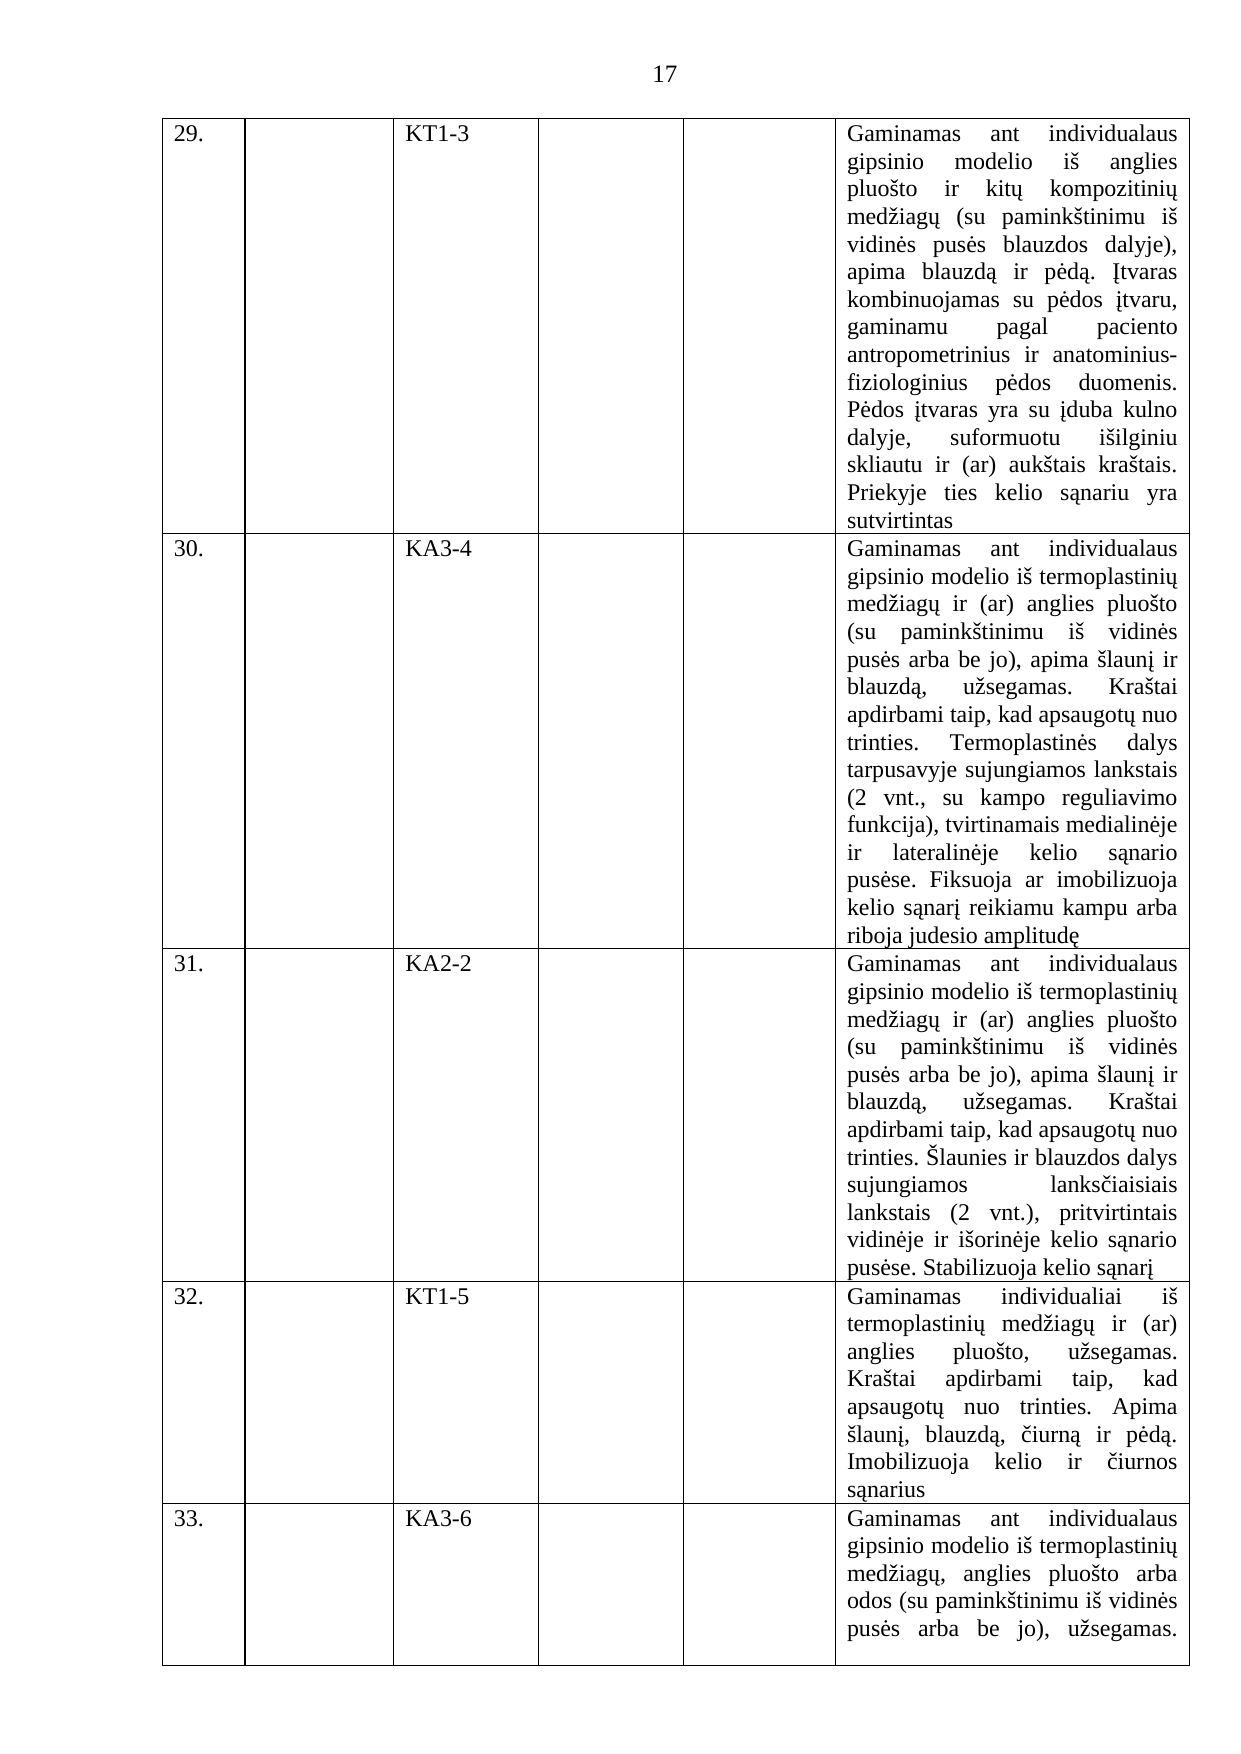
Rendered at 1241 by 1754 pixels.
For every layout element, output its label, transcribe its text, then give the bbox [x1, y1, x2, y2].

table_cell [539, 949, 683, 1281]
table_cell Gaminamas ant individualaus gipsinio modelio iš termoplastinių medžiagų ir (ar) anglies pluošto (su paminkštinimu iš vidinės pusės arba be jo), apima šlaunį ir blauzdą, užsegamas. Kraštai apdirbami taip, kad apsaugotų nuo trinties. Termoplastinės dalys tarpusavyje sujungiamos lankstais (2 vnt., su kampo reguliavimo funkcija), tvirtinamais medialinėje ir lateralinėje kelio sąnario pusėse. Fiksuoja ar imobilizuoja kelio sąnarį reikiamu kampu arba riboja judesio amplitudę [836, 534, 1189, 948]
table_cell 30. [163, 534, 244, 948]
table_cell [684, 534, 835, 948]
table_cell 33. [163, 1504, 244, 1665]
table_cell KA3-4 [394, 534, 538, 948]
table_cell 32. [163, 1282, 244, 1502]
table_cell 29. [163, 119, 244, 533]
table_cell [539, 534, 683, 948]
table_cell Gaminamas ant individualaus gipsinio modelio iš termoplastinių medžiagų, anglies pluošto arba odos (su paminkštinimu iš vidinės pusės arba be jo), užsegamas. [836, 1504, 1189, 1665]
table_cell KA3-6 [394, 1504, 538, 1665]
table_cell Gaminamas individualiai iš termoplastinių medžiagų ir (ar) anglies pluošto, užsegamas. Kraštai apdirbami taip, kad apsaugotų nuo trinties. Apima šlaunį, blauzdą, čiurną ir pėdą. Imobilizuoja kelio ir čiurnos sąnarius [836, 1282, 1189, 1502]
table_cell Gaminamas ant individualaus gipsinio modelio iš anglies pluošto ir kitų kompozitinių medžiagų (su paminkštinimu iš vidinės pusės blauzdos dalyje), apima blauzdą ir pėdą. Įtvaras kombinuojamas su pėdos įtvaru, gaminamu pagal paciento antropometrinius ir anatominius-fiziologinius pėdos duomenis. Pėdos įtvaras yra su įduba kulno dalyje, suformuotu išilginiu skliautu ir (ar) aukštais kraštais. Priekyje ties kelio sąnariu yra sutvirtintas [836, 119, 1189, 533]
table_cell [684, 1504, 835, 1665]
table_cell [684, 1282, 835, 1502]
table_cell [684, 949, 835, 1281]
table_cell Gaminamas ant individualaus gipsinio modelio iš termoplastinių medžiagų ir (ar) anglies pluošto (su paminkštinimu iš vidinės pusės arba be jo), apima šlaunį ir blauzdą, užsegamas. Kraštai apdirbami taip, kad apsaugotų nuo trinties. Šlaunies ir blauzdos dalys sujungiamos lanksčiaisiais lankstais (2 vnt.), pritvirtintais vidinėje ir išorinėje kelio sąnario pusėse. Stabilizuoja kelio sąnarį [836, 949, 1189, 1281]
table_cell [246, 1504, 393, 1665]
table_cell KT1-3 [394, 119, 538, 533]
table_cell [684, 119, 835, 533]
table_cell KT1-5 [394, 1282, 538, 1502]
table_cell [539, 119, 683, 533]
table_cell [539, 1504, 683, 1665]
table_cell [246, 1282, 393, 1502]
table_cell KA2-2 [394, 949, 538, 1281]
table_cell [246, 119, 393, 533]
table_cell [246, 534, 393, 948]
table_cell 31. [163, 949, 244, 1281]
table_cell [539, 1282, 683, 1502]
table_cell [246, 949, 393, 1281]
